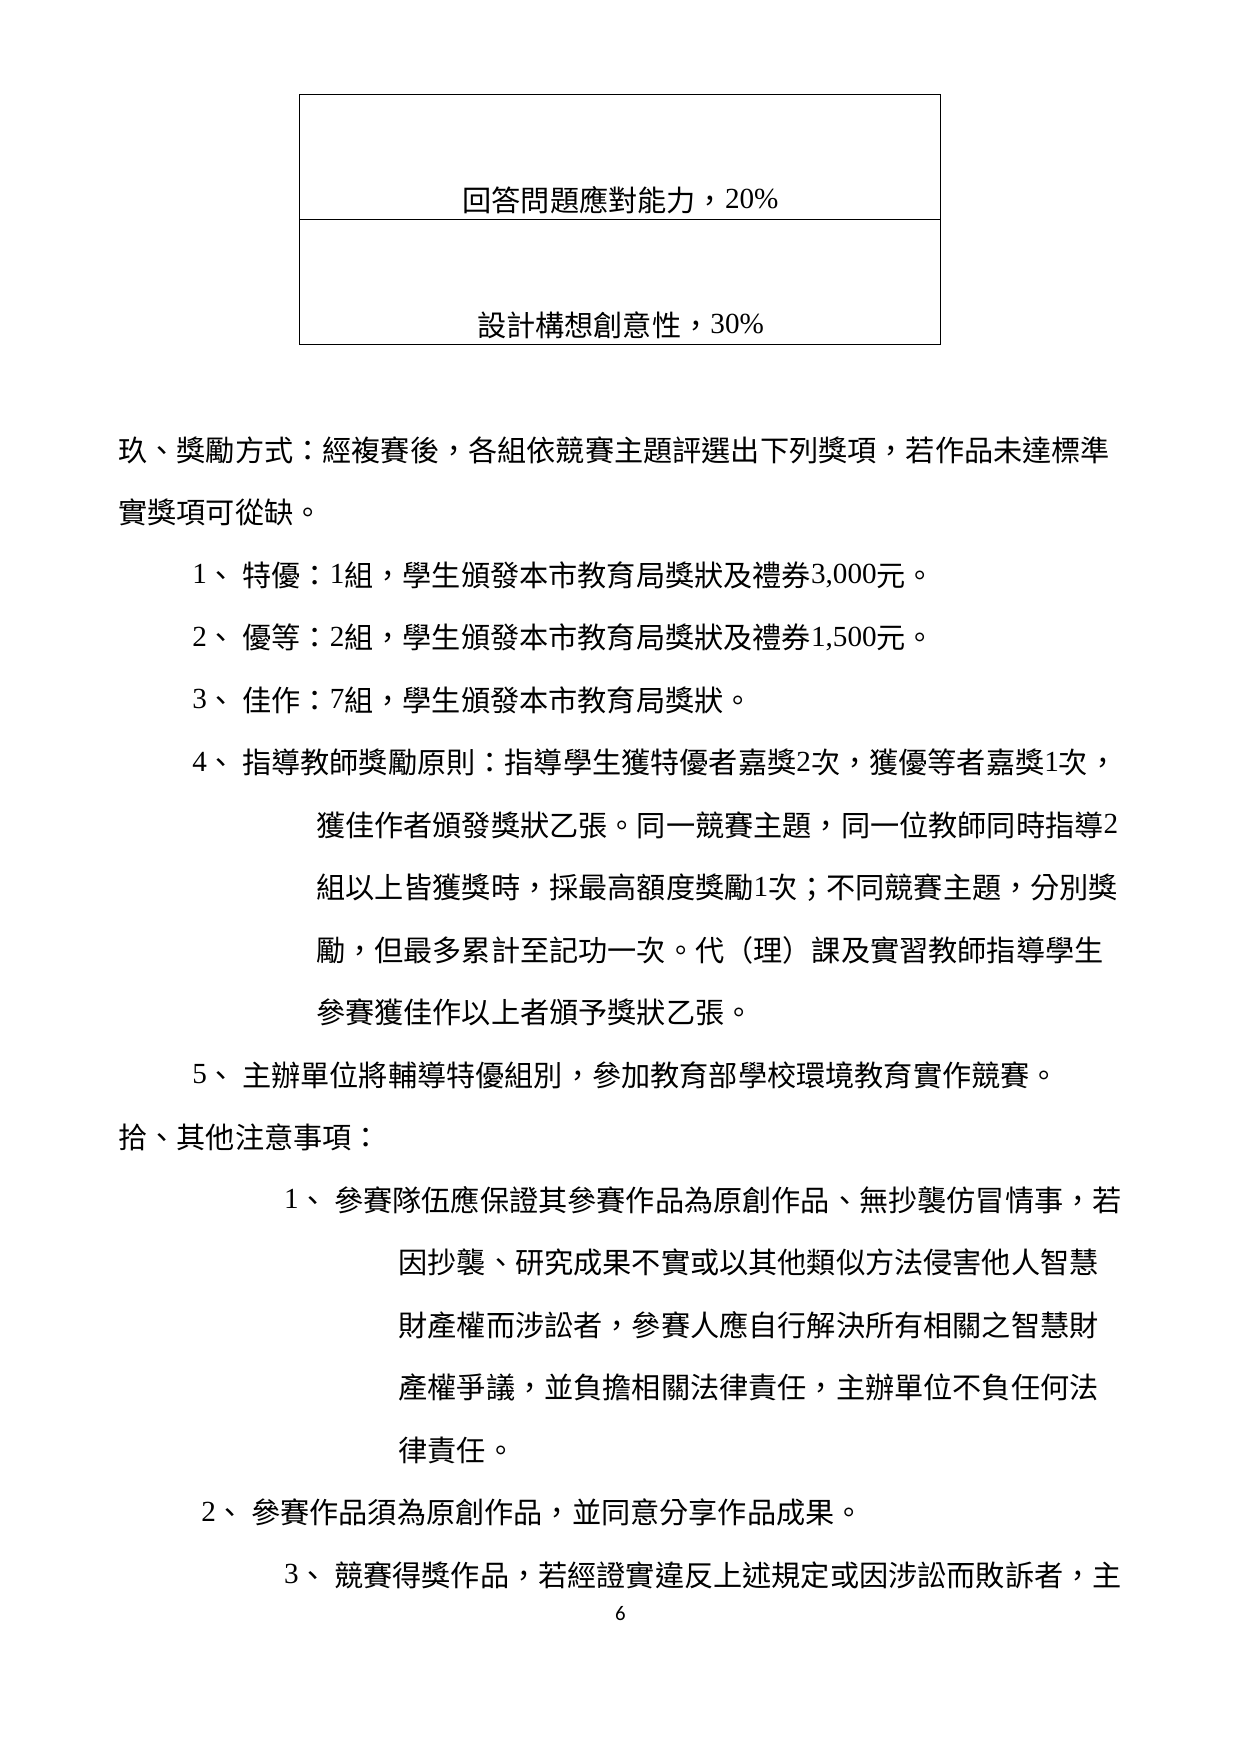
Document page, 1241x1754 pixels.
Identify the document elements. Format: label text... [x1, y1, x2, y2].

list 參賽作品須為原創作品，並同意分享作品成果。 [201, 1469, 1122, 1532]
table_cell 回答問題應對能力，20% [300, 95, 940, 219]
text 拾、其他注意事項： [118, 1094, 1122, 1157]
list 主辦單位將輔導特優組別，參加教育部學校環境教育實作競賽。 [192, 1032, 1122, 1094]
list 參賽隊伍應保證其參賽作品為原創作品、無抄襲仿冒情事，若因抄襲、研究成果不實或以其他類似方法侵害他人智慧財產權而涉訟者，參賽人應自行解決所有相關之智慧財產權爭議，並負擔相關法律責任，主辦單位不負任何法律責任。 [284, 1157, 1122, 1469]
list 優等：2組，學生頒發本市教育局獎狀及禮券1,500元。 [192, 594, 1122, 657]
table_cell 設計構想創意性，30% [300, 220, 940, 344]
list 指導教師獎勵原則：指導學生獲特優者嘉獎2次，獲優等者嘉獎1次，獲佳作者頒發獎狀乙張。同一競賽主題，同一位教師同時指導2組以上皆獲獎時，採最高額度獎勵1次；不同競賽主題，分別獎勵，但最多累計至記功一次。代（理）課及實習教師指導學生參賽獲佳作以上者頒予獎狀乙張。 [192, 719, 1122, 1032]
list 佳作：7組，學生頒發本市教育局獎狀。 [192, 657, 1122, 719]
text 玖、獎勵方式：經複賽後，各組依競賽主題評選出下列獎項，若作品未達標準 實獎項可從缺。 [118, 407, 1122, 532]
list 特優：1組，學生頒發本市教育局獎狀及禮券3,000元。 [192, 532, 1122, 594]
list 競賽得獎作品，若經證實違反上述規定或因涉訟而敗訴者，主 [284, 1532, 1122, 1594]
